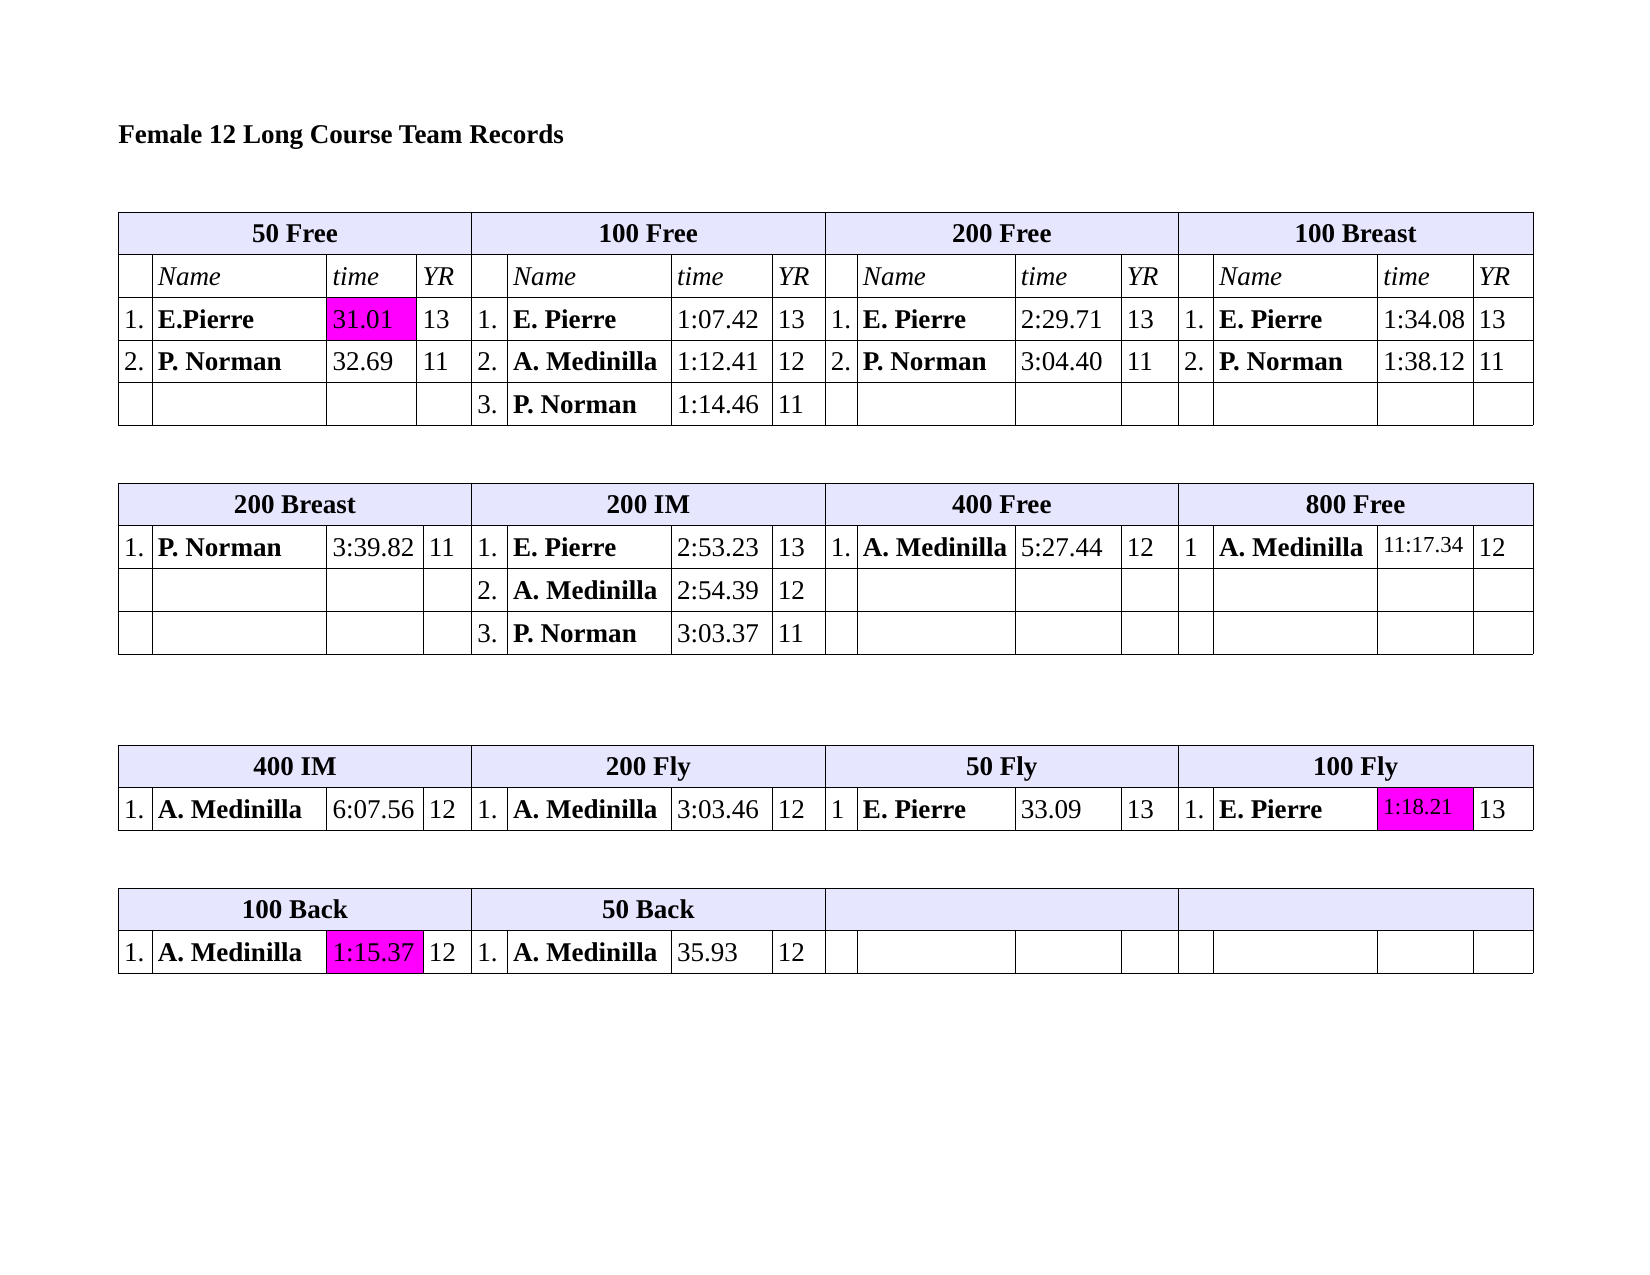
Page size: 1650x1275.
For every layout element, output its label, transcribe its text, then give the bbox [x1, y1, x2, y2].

table_cell E. Pierre [508, 526, 671, 568]
table_cell [327, 569, 423, 611]
table_cell [424, 569, 471, 611]
table_cell 1 [826, 788, 857, 830]
table_cell 1:34.08 [1378, 298, 1473, 340]
table_cell A. Medinilla [508, 931, 671, 973]
table_cell P. Norman [508, 383, 671, 425]
table_cell [1179, 255, 1213, 297]
table_cell 1. [472, 931, 507, 973]
table_cell 12 [773, 341, 825, 382]
table_cell A. Medinilla [1214, 526, 1377, 568]
table_cell [119, 569, 152, 611]
table_cell 12 [424, 788, 471, 830]
table_cell [826, 569, 857, 611]
table_cell 12 [773, 569, 825, 611]
table_cell [1214, 569, 1377, 611]
table_cell 1. [1179, 788, 1213, 830]
table_cell A. Medinilla [153, 931, 326, 973]
table_cell A. Medinilla [508, 569, 671, 611]
table_cell [1016, 931, 1121, 973]
table_header 200 IM [472, 484, 825, 525]
table_cell 3:04.40 [1016, 341, 1121, 382]
table_cell YR [773, 255, 825, 297]
table_cell A. Medinilla [508, 341, 671, 382]
table_cell YR [1122, 255, 1178, 297]
table_cell 31.01 [327, 298, 416, 340]
table_cell 5:27.44 [1016, 526, 1121, 568]
table_cell [826, 931, 857, 973]
table_cell 2:53.23 [672, 526, 772, 568]
table_cell Name [508, 255, 671, 297]
table_cell [1122, 612, 1178, 653]
table_cell [1179, 569, 1213, 611]
table_header 50 Back [472, 889, 825, 930]
table_header 800 Free [1179, 484, 1533, 525]
table_cell [826, 612, 857, 653]
table_cell [1378, 383, 1473, 425]
table_cell 2:29.71 [1016, 298, 1121, 340]
table_cell [858, 931, 1015, 973]
table_cell 12 [1474, 526, 1533, 568]
table_cell [1122, 569, 1178, 611]
table_cell [424, 612, 471, 653]
table_cell 3. [472, 383, 507, 425]
table_cell time [327, 255, 416, 297]
table_cell [1016, 612, 1121, 653]
table_cell 13 [1122, 788, 1178, 830]
table_cell 12 [773, 931, 825, 973]
table_cell [153, 383, 326, 425]
table_cell 2. [826, 341, 857, 382]
table_cell 3:39.82 [327, 526, 423, 568]
table_cell 1 [1179, 526, 1213, 568]
table_cell [1179, 383, 1213, 425]
table_header 200 Fly [472, 746, 825, 787]
table_cell Name [153, 255, 326, 297]
table_cell 11:17.34 [1378, 526, 1473, 568]
table_cell 11 [773, 612, 825, 653]
table_header [826, 889, 1178, 930]
table_cell 1:14.46 [672, 383, 772, 425]
table_cell P. Norman [858, 341, 1015, 382]
table_cell [1122, 931, 1178, 973]
table_cell Name [858, 255, 1015, 297]
table_cell [1016, 383, 1121, 425]
table_cell E. Pierre [858, 788, 1015, 830]
table_cell 1:07.42 [672, 298, 772, 340]
table_cell 6:07.56 [327, 788, 423, 830]
table_cell [327, 612, 423, 653]
table_cell [826, 383, 857, 425]
table_cell [153, 569, 326, 611]
table_cell 1. [826, 298, 857, 340]
table_cell 33.09 [1016, 788, 1121, 830]
table_cell E. Pierre [1214, 298, 1377, 340]
table_cell 11 [417, 341, 471, 382]
table_cell [1378, 612, 1473, 653]
table_cell [1214, 931, 1377, 973]
table_cell 32.69 [327, 341, 416, 382]
table_cell [1179, 931, 1213, 973]
table_cell 11 [1474, 341, 1533, 382]
table_cell E.Pierre [153, 298, 326, 340]
table_cell 13 [417, 298, 471, 340]
table_cell 1:15.37 [327, 931, 423, 973]
table_cell 13 [1474, 298, 1533, 340]
table_header 100 Breast [1179, 213, 1533, 254]
table_cell 2. [1179, 341, 1213, 382]
table_cell YR [1474, 255, 1533, 297]
table_cell 13 [1474, 788, 1533, 830]
table_cell [1474, 612, 1533, 653]
table_cell 13 [773, 298, 825, 340]
table_cell [119, 612, 152, 653]
table_cell 1. [826, 526, 857, 568]
table_cell P. Norman [153, 341, 326, 382]
table_cell 1. [472, 526, 507, 568]
table_header 50 Fly [826, 746, 1178, 787]
table_cell 12 [424, 931, 471, 973]
table_cell [1474, 383, 1533, 425]
table_cell A. Medinilla [858, 526, 1015, 568]
table_cell [119, 383, 152, 425]
table_header [1179, 889, 1533, 930]
table_cell Name [1214, 255, 1377, 297]
table_cell 12 [1122, 526, 1178, 568]
table_cell time [1378, 255, 1473, 297]
table_header 100 Fly [1179, 746, 1533, 787]
table_cell [1378, 931, 1473, 973]
table_cell 1. [472, 298, 507, 340]
table_cell 1:12.41 [672, 341, 772, 382]
table_cell 11 [1122, 341, 1178, 382]
table_cell 11 [424, 526, 471, 568]
table_cell 2:54.39 [672, 569, 772, 611]
table_cell 1. [472, 788, 507, 830]
table_cell 1:18.21 [1378, 788, 1473, 830]
table_cell 2. [472, 341, 507, 382]
table_cell A. Medinilla [508, 788, 671, 830]
table_header 400 Free [826, 484, 1178, 525]
table_cell [1474, 931, 1533, 973]
table_cell E. Pierre [508, 298, 671, 340]
table_cell A. Medinilla [153, 788, 326, 830]
table_cell 12 [773, 788, 825, 830]
table_cell [1378, 569, 1473, 611]
table_cell 3:03.37 [672, 612, 772, 653]
table_cell P. Norman [1214, 341, 1377, 382]
table_cell 1. [119, 931, 152, 973]
table_cell 2. [472, 569, 507, 611]
table_cell 1:38.12 [1378, 341, 1473, 382]
table_cell [327, 383, 416, 425]
table_cell [119, 255, 152, 297]
table_cell E. Pierre [858, 298, 1015, 340]
table_cell 1. [119, 788, 152, 830]
text Female 12 Long Course Team Records [118, 118, 1532, 149]
table_cell 2. [119, 341, 152, 382]
table_header 100 Back [119, 889, 471, 930]
table_cell [472, 255, 507, 297]
table_cell [1122, 383, 1178, 425]
table_cell [1214, 612, 1377, 653]
table_cell 13 [773, 526, 825, 568]
table_cell 35.93 [672, 931, 772, 973]
table_cell [826, 255, 857, 297]
table_cell 3:03.46 [672, 788, 772, 830]
table_cell [153, 612, 326, 653]
table_cell 1. [119, 298, 152, 340]
table_cell [1016, 569, 1121, 611]
table_cell E. Pierre [1214, 788, 1377, 830]
table_cell P. Norman [508, 612, 671, 653]
table_cell [1214, 383, 1377, 425]
table_cell [858, 383, 1015, 425]
table_header 200 Breast [119, 484, 471, 525]
table_cell 3. [472, 612, 507, 653]
table_cell P. Norman [153, 526, 326, 568]
table_header 200 Free [826, 213, 1178, 254]
table_cell YR [417, 255, 471, 297]
table_cell [1179, 612, 1213, 653]
table_cell [858, 612, 1015, 653]
table_cell 13 [1122, 298, 1178, 340]
table_cell time [1016, 255, 1121, 297]
table_cell 11 [773, 383, 825, 425]
table_header 400 IM [119, 746, 471, 787]
table_cell 1. [119, 526, 152, 568]
table_header 50 Free [119, 213, 471, 254]
table_cell [1474, 569, 1533, 611]
table_header 100 Free [472, 213, 825, 254]
table_cell 1. [1179, 298, 1213, 340]
table_cell [858, 569, 1015, 611]
table_cell [417, 383, 471, 425]
table_cell time [672, 255, 772, 297]
